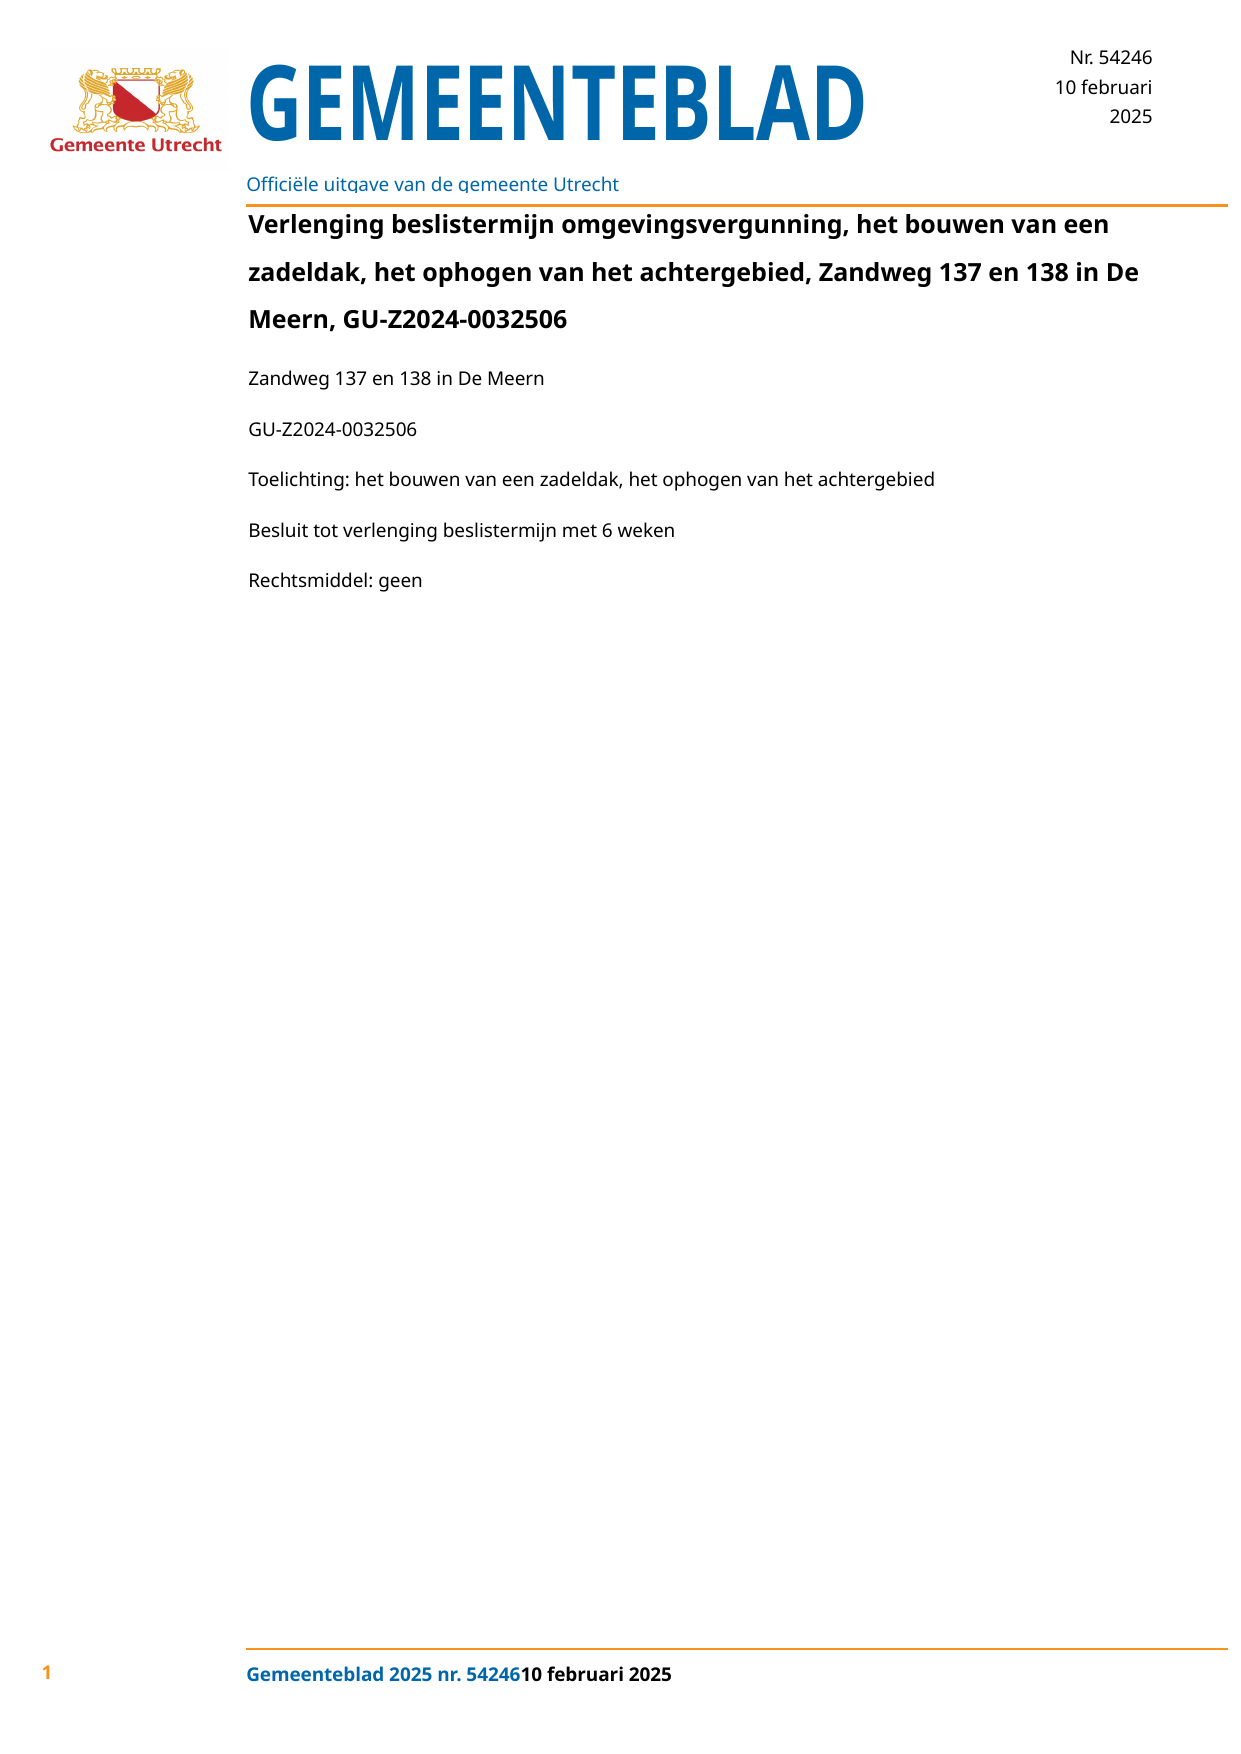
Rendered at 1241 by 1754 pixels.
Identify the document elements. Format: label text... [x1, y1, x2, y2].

text Rechtsmiddel: geen [248, 567, 1152, 593]
text GU-Z2024-0032506 [248, 416, 1152, 442]
text Verlenging beslistermijn omgevingsvergunning, het bouwen van een zadeldak, het ophogen van het achtergebied, Zandweg 137 en 138 in De Meern, GU-Z2024-0032506 [248, 207, 1152, 336]
text Besluit tot verlenging beslistermijn met 6 weken [248, 517, 1152, 542]
picture [41, 47, 231, 172]
text Zandweg 137 en 138 in De Meern [248, 366, 1152, 391]
text Toelichting: het bouwen van een zadeldak, het ophogen van het achtergebied [248, 466, 1152, 492]
